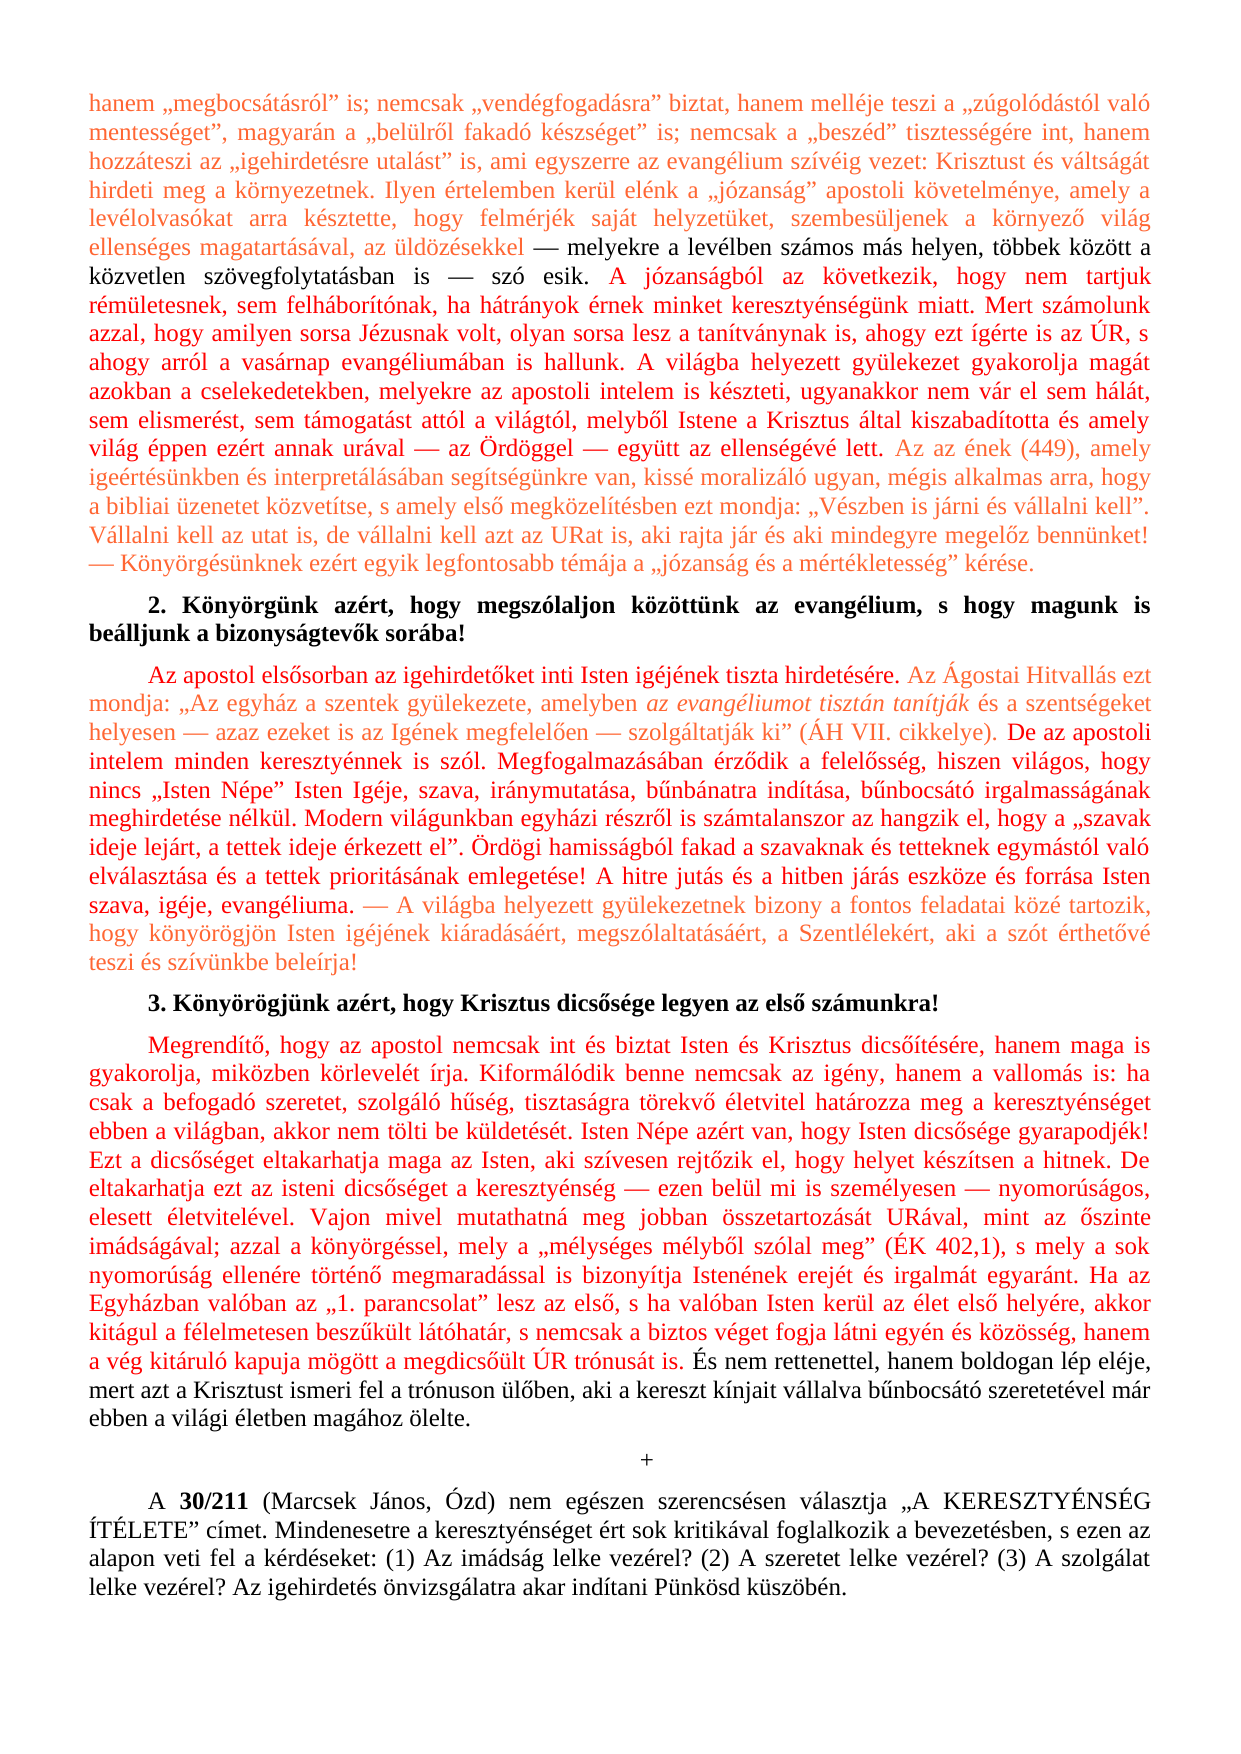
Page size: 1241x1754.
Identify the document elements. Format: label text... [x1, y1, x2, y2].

text + [88, 1445, 1152, 1473]
text A 30/211 (Marcsek János, Ózd) nem egészen szerencsésen választja „A KERESZTYÉNSÉG ÍTÉLETE” címet. Mindenesetre a keresztyénséget ért sok kritikával foglalkozik a bevezetésben, s ezen az alapon veti fel a kérdéseket: (1) Az imádság lelke vezérel? (2) A szeretet lelke vezérel? (3) A szolgálat lelke vezérel? Az igehirdetés önvizsgálatra akar indítani Pünkösd küszöbén. [88, 1486, 1152, 1601]
text hanem „megbocsátásról” is; nemcsak „vendégfogadásra” biztat, hanem melléje teszi a „zúgolódástól való mentességet”, magyarán a „belülről fakadó készséget” is; nemcsak a „beszéd” tisztességére int, hanem hozzáteszi az „igehirdetésre utalást” is, ami egyszerre az evangélium szívéig vezet: Krisztust és váltságát hirdeti meg a környezetnek. Ilyen értelemben kerül elénk a „józanság” apostoli követelménye, amely a levélolvasókat arra késztette, hogy felmérjék saját helyzetüket, szembesüljenek a környező világ ellenséges magatartásával, az üldözésekkel — melyekre a levélben számos más helyen, többek között a közvetlen szövegfolytatásban is — szó esik. A józanságból az következik, hogy nem tartjuk rémületesnek, sem felháborítónak, ha hátrányok érnek minket keresztyénségünk miatt. Mert számolunk azzal, hogy amilyen sorsa Jézusnak volt, olyan sorsa lesz a tanítványnak is, ahogy ezt ígérte is az ÚR, s ahogy arról a vasárnap evangéliumában is hallunk. A világba helyezett gyülekezet gyakorolja magát azokban a cselekedetekben, melyekre az apostoli intelem is készteti, ugyanakkor nem vár el sem hálát, sem elismerést, sem támogatást attól a világtól, melyből Istene a Krisztus által kiszabadította és amely világ éppen ezért annak urával — az Ördöggel — együtt az ellenségévé lett. Az az ének (449), amely igeértésünkben és interpretálásában segítségünkre van, kissé moralizáló ugyan, mégis alkalmas arra, hogy a bibliai üzenetet közvetítse, s amely első megközelítésben ezt mondja: „Vészben is járni és vállalni kell”. Vállalni kell az utat is, de vállalni kell azt az URat is, aki rajta jár és aki mindegyre megelőz bennünket! — Könyörgésünknek ezért egyik legfontosabb témája a „józanság és a mértékletesség” kérése. [88, 88, 1152, 577]
text Megrendítő, hogy az apostol nemcsak int és biztat Isten és Krisztus dicsőítésére, hanem maga is gyakorolja, miközben körlevelét írja. Kiformálódik benne nemcsak az igény, hanem a vallomás is: ha csak a befogadó szeretet, szolgáló hűség, tisztaságra törekvő életvitel határozza meg a keresztyénséget ebben a világban, akkor nem tölti be küldetését. Isten Népe azért van, hogy Isten dicsősége gyarapodjék! Ezt a dicsőséget eltakarhatja maga az Isten, aki szívesen rejtőzik el, hogy helyet készítsen a hitnek. De eltakarhatja ezt az isteni dicsőséget a keresztyénség — ezen belül mi is személyesen — nyomorúságos, elesett életvitelével. Vajon mivel mutathatná meg jobban összetartozását URával, mint az őszinte imádságával; azzal a könyörgéssel, mely a „mélységes mélyből szólal meg” (ÉK 402,1), s mely a sok nyomorúság ellenére történő megmaradással is bizonyítja Istenének erejét és irgalmát egyaránt. Ha az Egyházban valóban az „1. parancsolat” lesz az első, s ha valóban Isten kerül az élet első helyére, akkor kitágul a félelmetesen beszűkült látóhatár, s nemcsak a biztos véget fogja látni egyén és közösség, hanem a vég kitáruló kapuja mögött a megdicsőült ÚR trónusát is. És nem rettenettel, hanem boldogan lép eléje, mert azt a Krisztust ismeri fel a trónuson ülőben, aki a kereszt kínjait vállalva bűnbocsátó szeretetével már ebben a világi életben magához ölelte. [88, 1030, 1152, 1432]
text Az apostol elsősorban az igehirdetőket inti Isten igéjének tiszta hirdetésére. Az Ágostai Hitvallás ezt mondja: „Az egyház a szentek gyülekezete, amelyben az evangéliumot tisztán tanítják és a szentségeket helyesen — azaz ezeket is az Igének megfelelően — szolgáltatják ki” (ÁH VII. cikkelye). De az apostoli intelem minden keresztyénnek is szól. Megfogalmazásában érződik a felelősség, hiszen világos, hogy nincs „Isten Népe” Isten Igéje, szava, iránymutatása, bűnbánatra indítása, bűnbocsátó irgalmasságának meghirdetése nélkül. Modern világunkban egyházi részről is számtalanszor az hangzik el, hogy a „szavak ideje lejárt, a tettek ideje érkezett el”. Ördögi hamisságból fakad a szavaknak és tetteknek egymástól való elválasztása és a tettek prioritásának emlegetése! A hitre jutás és a hitben járás eszköze és forrása Isten szava, igéje, evangéliuma. — A világba helyezett gyülekezetnek bizony a fontos feladatai közé tartozik, hogy könyörögjön Isten igéjének kiáradásáért, megszólaltatásáért, a Szentlélekért, aki a szót érthetővé teszi és szívünkbe beleírja! [88, 660, 1152, 976]
text 3. Könyörögjünk azért, hogy Krisztus dicsősége legyen az első számunkra! [88, 988, 1152, 1017]
text 2. Könyörgünk azért, hogy megszólaljon közöttünk az evangélium, s hogy magunk is beálljunk a bizonyságtevők sorába! [88, 590, 1152, 647]
